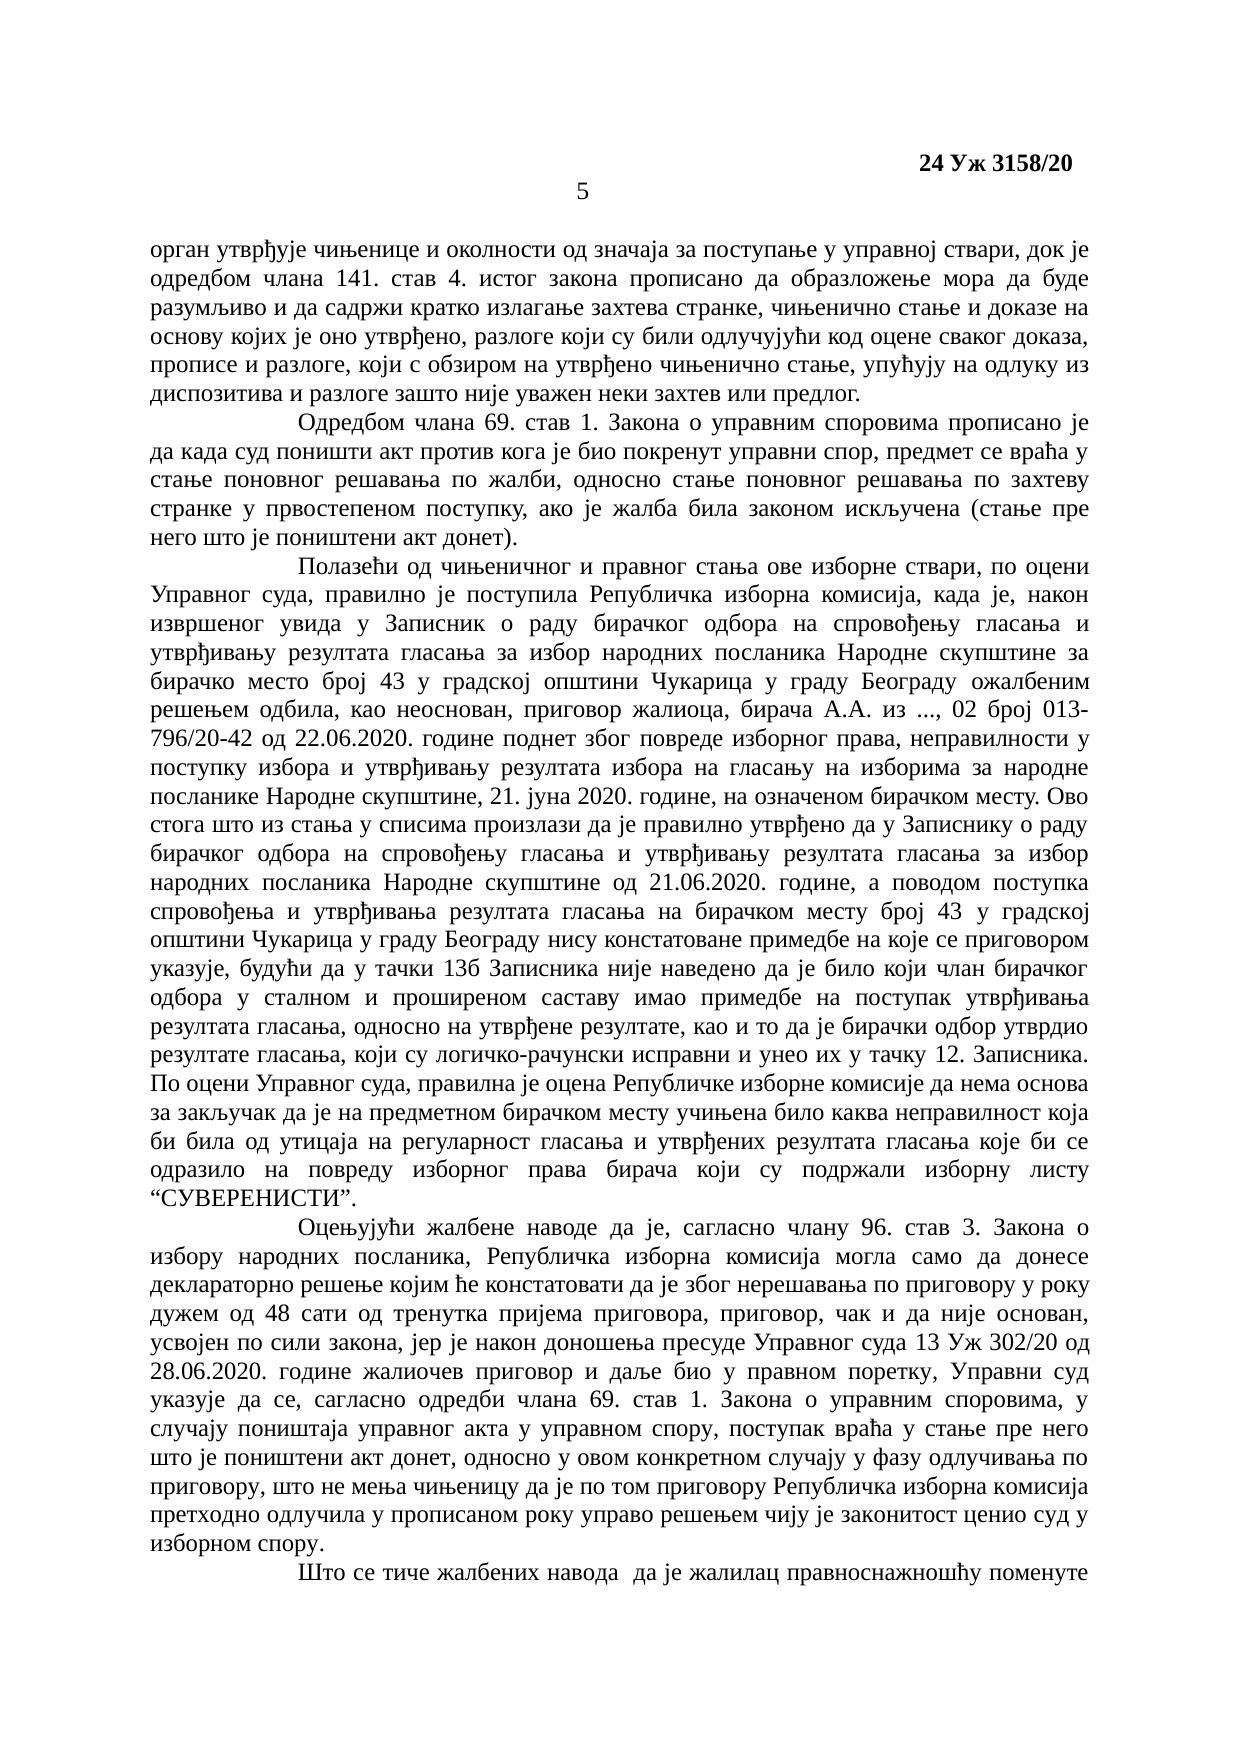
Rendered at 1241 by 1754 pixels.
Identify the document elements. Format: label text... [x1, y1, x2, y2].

text орган утврђује чињенице и околности од значаја за поступање у управној ствари, док је одредбом члана 141. став 4. истог закона прописано да образложење мора да буде разумљиво и да садржи кратко излагање захтева странке, чињенично стање и доказе на основу којих је оно утврђено, разлоге који су били одлучујући код оцене сваког доказа, прописе и разлоге, који с обзиром на утврђено чињенично стање, упућују на одлуку из диспозитива и разлоге зашто није уважен неки захтев или предлог. [150, 234, 1090, 407]
text Полазећи од чињеничног и правног стања ове изборне ствари, по оцени Управног суда, правилно је поступила Републичка изборна комисија, када је, након извршеног увида у Записник о раду бирачког одбора на спровођењу гласања и утврђивању резултата гласања за избор народних посланика Народне скупштине за бирачко место број 43 у градској општини Чукарица у граду Београду ожалбеним решењем одбила, као неоснован, приговор жалиоца, бирача A.A. из ..., 02 број 013-796/20-42 од 22.06.2020. године поднет због повреде изборног права, неправилности у поступку избора и утврђивању резултата избора на гласању на изборима за народне посланике Народне скупштине, 21. јуна 2020. године, на означеном бирачком месту. Ово стога што из стања у списима произлази да је правилно утврђено да у Записнику о раду бирачког одбора на спровођењу гласања и утврђивању резултата гласања за избор народних посланика Народне скупштине од 21.06.2020. године, а поводом поступка спровођења и утврђивања резултата гласања на бирачком месту број 43 у градској општини Чукарица у граду Београду нису констатоване примедбе на које се приговором указује, будући да у тачки 13б Записника није наведено да је било који члан бирачког одбора у сталном и проширеном саставу имао примедбе на поступак утврђивања резултата гласања, односно на утврђене резултате, као и то да је бирачки одбор утврдио резултате гласања, који су логичко-рачунски исправни и унео их у тачку 12. Записника. По оцени Управног суда, правилна је оцена Републичке изборне комисије да нема основа за закључак да је на предметном бирачком месту учињена било каква неправилност која би била од утицаја на регуларност гласања и утврђених резултата гласања које би се одразило на повреду изборног права бирача који су подржали изборну листу “СУВЕРЕНИСТИ”. [150, 551, 1090, 1212]
text Оцењујући жалбене наводе да је, сагласно члану 96. став 3. Закона о избору народних посланика, Републичка изборна комисија могла само да донесе деклараторно решење којим ће констатовати да је због нерешавања по приговору у року дужем од 48 сати од тренутка пријема приговора, приговор, чак и да није основан, усвојен по сили закона, јер је након доношења пресуде Управног суда 13 Уж 302/20 од 28.06.2020. године жалиочев приговор и даље био у правном поретку, Управни суд указује да се, сагласно одредби члана 69. став 1. Закона о управним споровима, у случају поништаја управног акта у управном спору, поступак враћа у стање пре него што је поништени акт донет, односно у овом конкретном случају у фазу одлучивања по приговору, што не мења чињеницу да је по том приговору Републичка изборна комисија претходно одлучила у прописаном року управо решењем чију је законитост ценио суд у изборном спору. [150, 1212, 1090, 1557]
text Што се тиче жалбених навода да је жалилац правноснажношћу поменуте [150, 1557, 1090, 1586]
text Одредбом члана 69. став 1. Закона о управним споровима прописано је да када суд поништи акт против кога је био покренут управни спор, предмет се враћа у стање поновног решавања по жалби, односно стање поновног решавања по захтеву странке у првостепеном поступку, ако је жалба била законом искључена (стање пре него што је поништени акт донет). [150, 407, 1090, 551]
